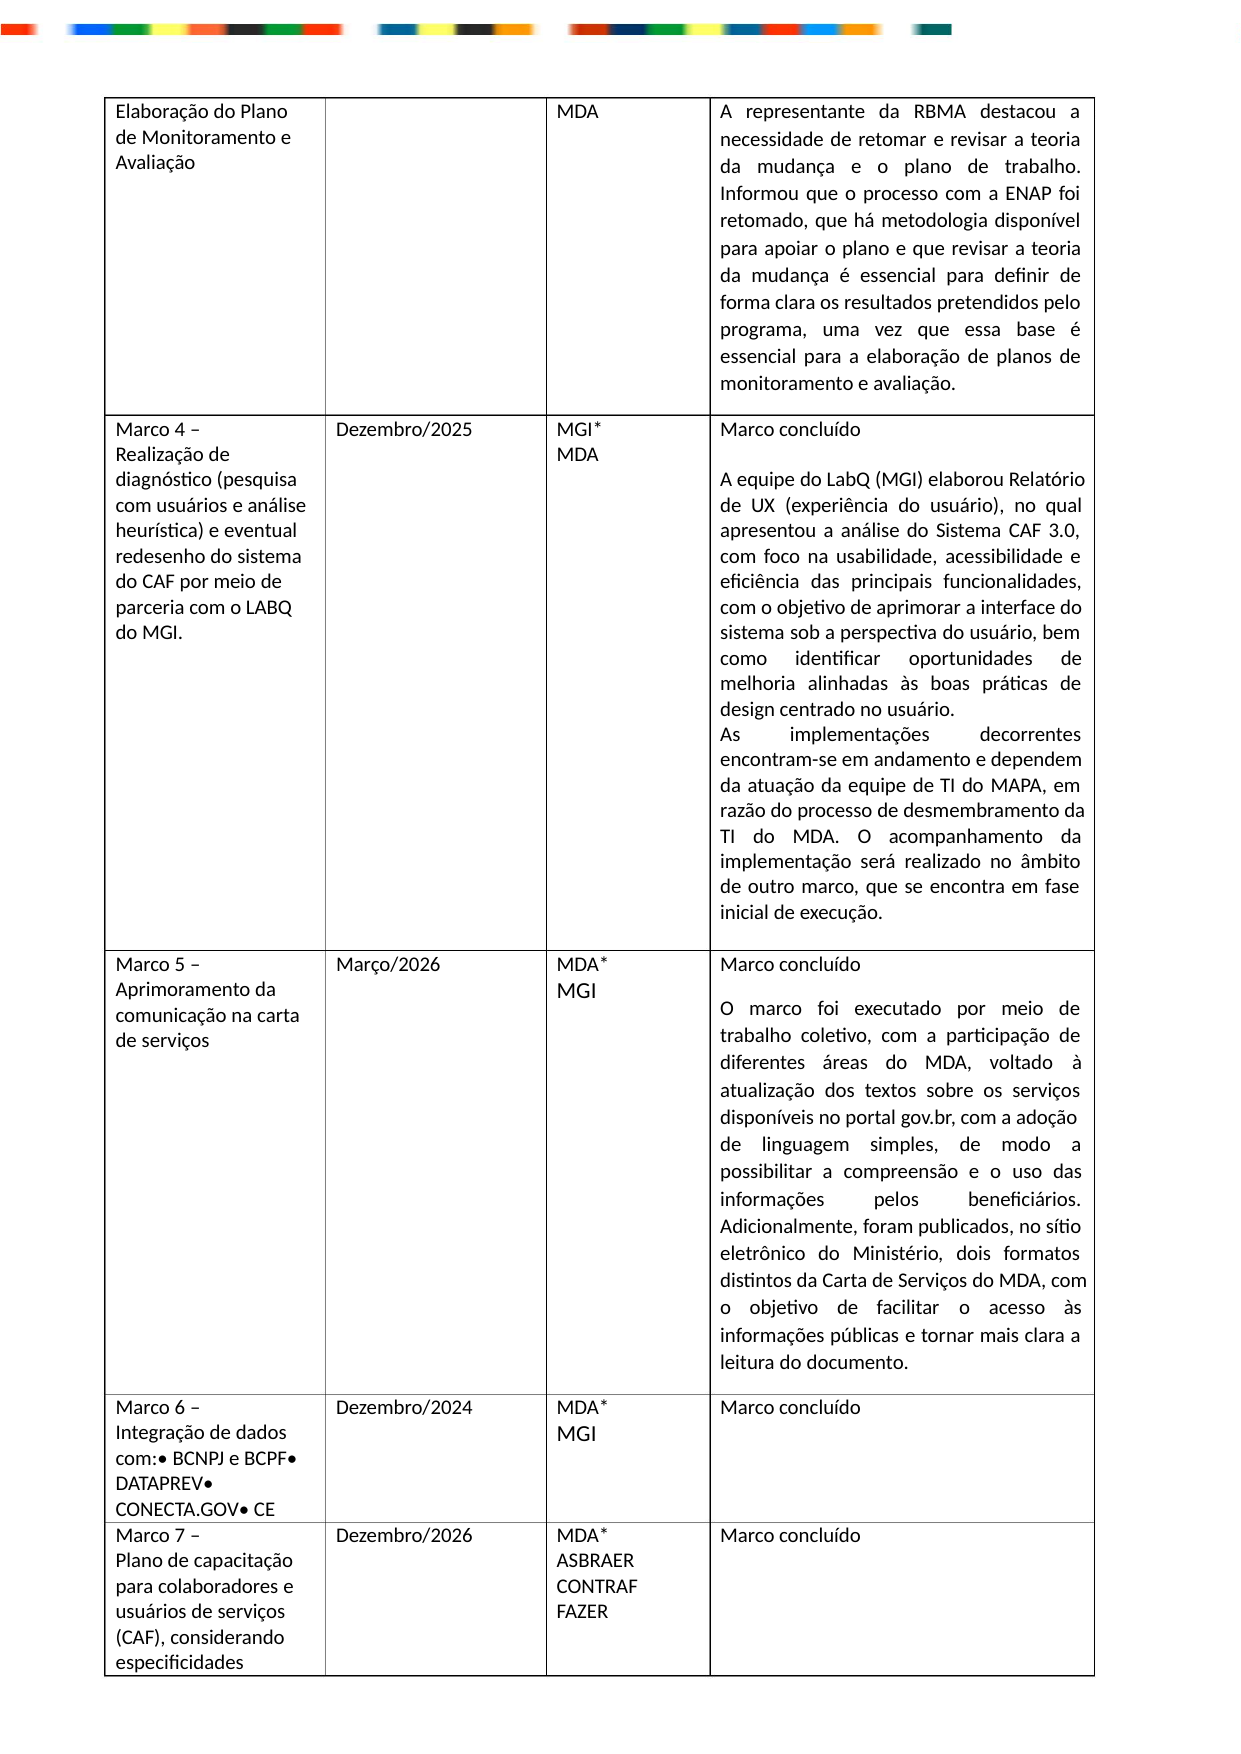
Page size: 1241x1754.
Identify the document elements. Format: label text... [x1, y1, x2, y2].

text O [857, 823, 888, 848]
text melhoria alinhadas às boas práticas de [720, 670, 1107, 696]
text Avaliação [115, 149, 317, 175]
text com:• BCNPJ e BCPF• [115, 1445, 323, 1470]
text Informou que o processo com a ENAP foi [720, 180, 1107, 206]
text acesso às [989, 1294, 1107, 1320]
text do CAF por meio de [115, 568, 331, 594]
text forma clara os resultados pretendidos pelo [720, 289, 1107, 314]
text CONECTA.GOV• CE [115, 1496, 323, 1521]
text diagnóstico (pesquisa [115, 467, 331, 492]
text parceria com o LABQ [115, 594, 331, 619]
text com foco na usabilidade, acessibilidade e [720, 543, 1107, 568]
text A representante da RBMA destacou a [720, 98, 1107, 124]
text de Monitoramento e [115, 124, 317, 149]
text Integração de dados [115, 1419, 323, 1445]
text informações pelos beneficiários. [720, 1186, 1107, 1211]
text usuários de serviços [115, 1599, 319, 1624]
text a [1071, 1131, 1106, 1157]
text para colaboradores e [115, 1573, 319, 1598]
text para apoiar o plano e que revisar a teoria [720, 235, 1107, 260]
text essencial para a elaboração de planos de [720, 343, 1107, 369]
text MDA* [556, 951, 634, 976]
text Aprimoramento da [115, 976, 325, 1002]
text heurística) e eventual [115, 518, 331, 543]
text Marco concluído [720, 1394, 886, 1419]
text da mudança e o plano de trabalho. [720, 153, 1107, 178]
text Marco concluído [720, 1522, 886, 1548]
text Elaboração do Plano [115, 98, 317, 124]
text MDA* [556, 1522, 634, 1548]
text Dezembro/2026 [336, 1522, 498, 1548]
text Março/2026 [336, 951, 466, 976]
text distintos da Carta de Serviços do MDA, com [720, 1267, 1107, 1293]
text Marco concluído [720, 951, 886, 977]
text Marco concluído [720, 416, 886, 441]
text do MGI. [115, 619, 331, 645]
text decorrentes [979, 721, 1106, 746]
text MDA [556, 98, 624, 124]
text redesenho do sistema [115, 543, 331, 568]
text comunicação na carta [115, 1002, 325, 1027]
text leitura do documento. [720, 1349, 1106, 1374]
text Marco 6 – [115, 1394, 225, 1419]
text de serviços [115, 1027, 325, 1052]
text DATAPREV• [115, 1470, 323, 1496]
text possibilitar a compreensão e o uso das [720, 1158, 1107, 1184]
text A equipe do LabQ (MGI) elaborou Relatório [720, 467, 1107, 492]
text MDA* [556, 1394, 634, 1419]
text disponíveis no portal gov.br, com a adoção [720, 1104, 1107, 1129]
text de [1061, 645, 1107, 670]
text sistema sob a perspectiva do usuário, bem [720, 619, 1107, 645]
text à [1072, 1049, 1107, 1075]
text de UX (experiência do usuário), no qual [720, 492, 1107, 517]
text MGI [556, 1419, 634, 1447]
text Realização de [115, 441, 255, 467]
text Marco 4 – [115, 416, 255, 441]
text ASBRAER [556, 1548, 662, 1573]
text O marco foi executado por meio de [720, 995, 1107, 1020]
text implementações [789, 721, 955, 746]
text informações públicas e tornar mais clara a [720, 1322, 1106, 1347]
text objetivo de facilitar [749, 1294, 959, 1320]
text retomado, que há metodologia disponível [720, 208, 1107, 233]
text apresentou a análise do Sistema CAF 3.0, [720, 518, 1107, 543]
text Marco 7 – [115, 1522, 323, 1548]
text implementação será realizado no âmbito [720, 848, 1107, 873]
text inicial de execução. [720, 899, 1107, 924]
text de linguagem simples, de modo [720, 1131, 1071, 1157]
text Dezembro/2025 [336, 416, 498, 441]
text trabalho coletivo, com a participação de [720, 1022, 1107, 1047]
text com o objetivo de aprimorar a interface do [720, 594, 1107, 619]
text razão do processo de desmembramento da [720, 797, 1107, 823]
text o [720, 1294, 749, 1320]
text diferentes áreas do MDA, voltado [720, 1049, 1072, 1075]
text CONTRAF [556, 1573, 662, 1598]
text Plano de capacitação [115, 1548, 319, 1573]
text Dezembro/2024 [336, 1394, 498, 1419]
text TI do MDA. [720, 823, 857, 848]
text da atuação da equipe de TI do MAPA, em [720, 772, 1107, 797]
text como [720, 645, 792, 670]
text Adicionalmente, foram publicados, no sítio [720, 1213, 1107, 1238]
text de outro marco, que se encontra em fase [720, 874, 1107, 899]
text monitoramento e avaliação. [720, 371, 1107, 396]
text eletrônico do Ministério, dois formatos [720, 1240, 1107, 1266]
text Marco 5 – [115, 951, 225, 976]
text necessidade de retomar e revisar a teoria [720, 126, 1107, 151]
text atualização dos textos sobre os serviços [720, 1077, 1107, 1102]
text design centrado no usuário. [720, 696, 1107, 721]
text MGI* [556, 416, 628, 441]
text As [720, 721, 765, 746]
text identificar [795, 645, 906, 670]
text MDA [556, 441, 628, 467]
text da mudança é essencial para definir de [720, 262, 1107, 287]
text FAZER [556, 1599, 662, 1624]
text encontram-se em andamento e dependem [720, 746, 1107, 772]
text MGI [556, 976, 634, 1003]
text (CAF), considerando [115, 1624, 319, 1649]
text o [959, 1294, 989, 1320]
text eficiência das principais funcionalidades, [720, 568, 1107, 594]
text com usuários e análise [115, 492, 331, 517]
text programa, uma vez que essa base é [720, 316, 1107, 342]
text especificidades [115, 1649, 319, 1675]
text oportunidades [908, 645, 1058, 670]
text acompanhamento da [888, 823, 1107, 848]
